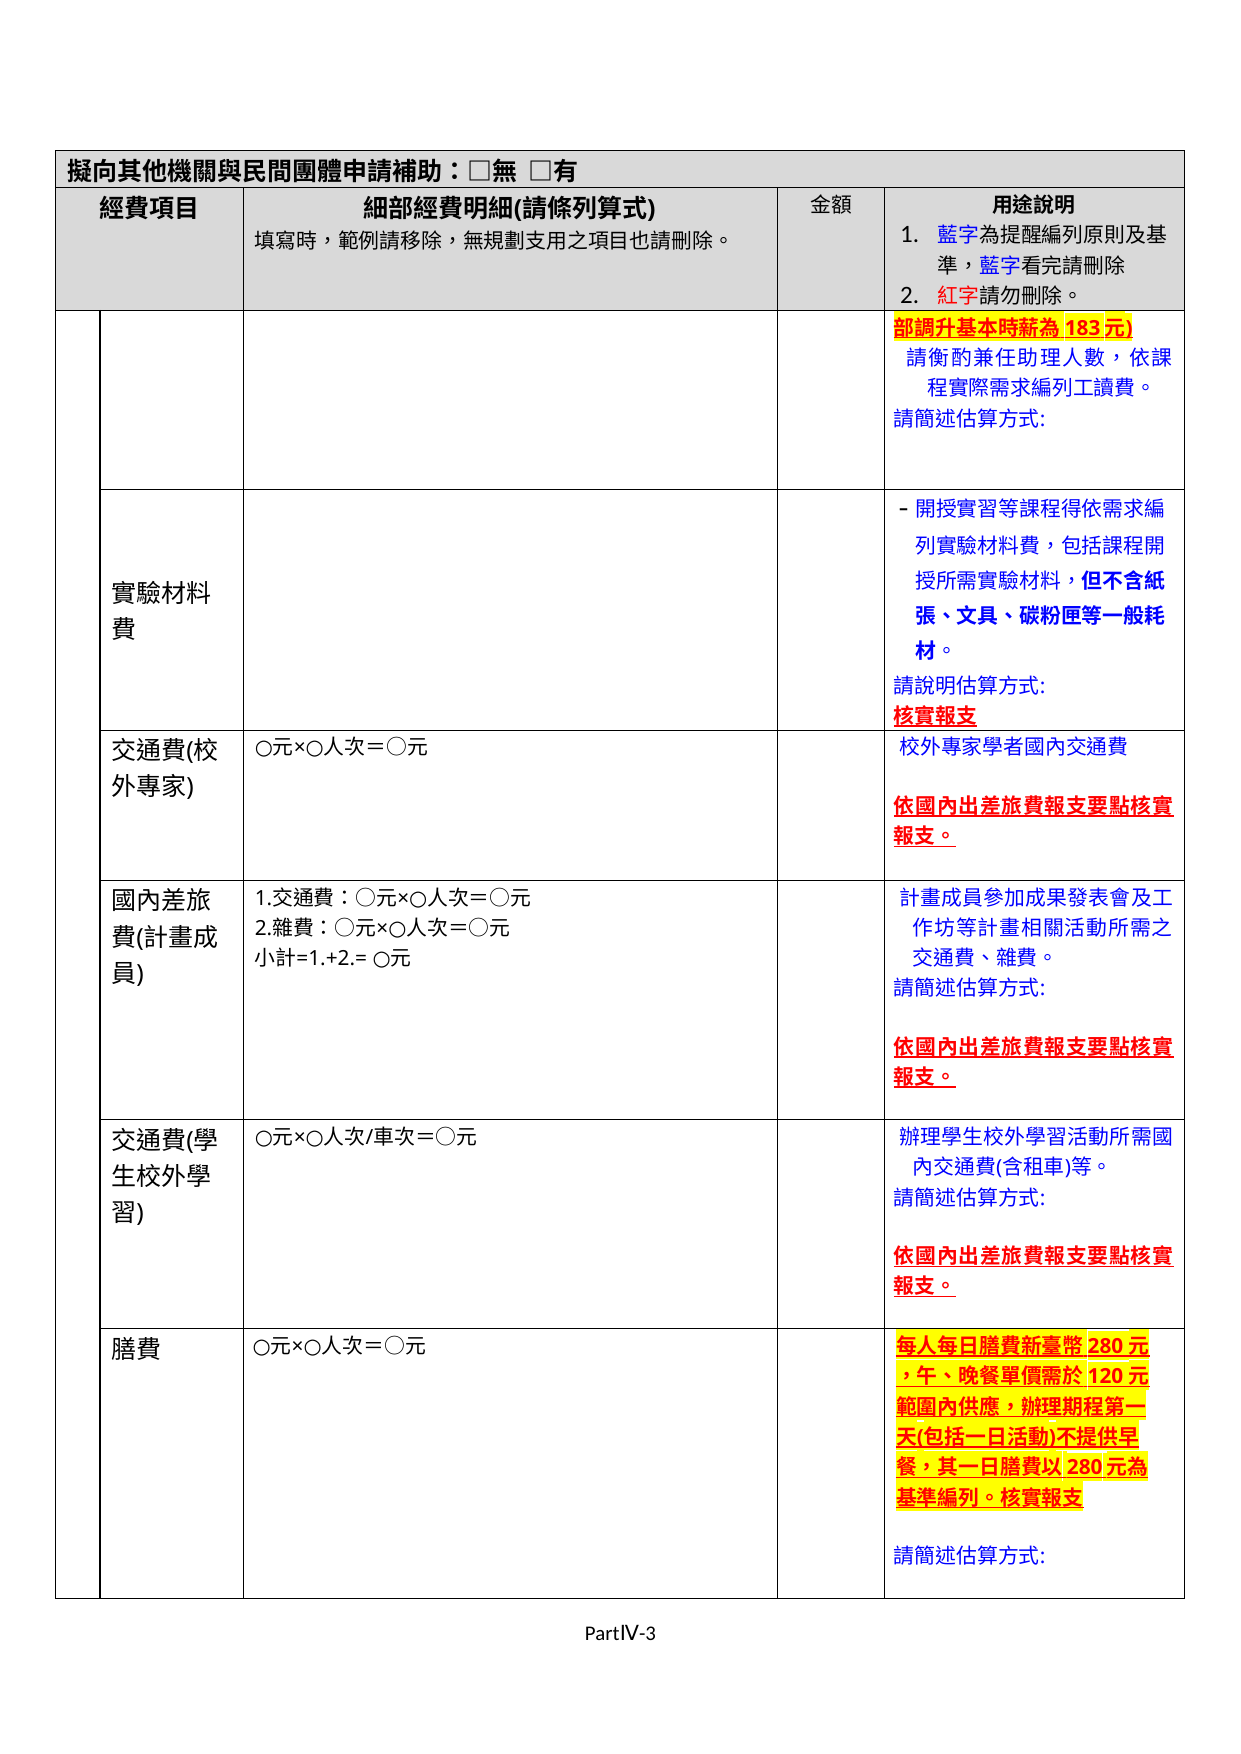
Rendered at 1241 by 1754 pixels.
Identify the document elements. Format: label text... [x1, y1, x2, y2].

table_cell 實驗材料費 [101, 490, 243, 729]
table_cell [778, 311, 884, 489]
table_cell [778, 881, 884, 1119]
table_cell ­ 辦理學生校外學習活動所需國內交通費(含租車)等。 請簡述估算方式: 依國內出差旅費報支要點核實報支。 [885, 1120, 1184, 1328]
table_cell 經費項目 [56, 188, 243, 310]
table_cell 膳費 [101, 1329, 243, 1598]
table_cell 部調升基本時薪為183元) ­ 請衡酌兼任助理人數，依課程實際需求編列工讀費。 請簡述估算方式: [885, 311, 1184, 489]
table_cell 國內差旅費(計畫成員) [101, 881, 243, 1119]
table_cell ○元×○人次/車次＝○元 [244, 1120, 777, 1328]
table_cell [244, 311, 777, 489]
table_cell [101, 311, 243, 489]
table_cell [244, 490, 777, 729]
table_cell [778, 490, 884, 729]
table_cell [778, 731, 884, 880]
table_cell [778, 1120, 884, 1328]
table_cell 交通費(校外專家) [101, 731, 243, 880]
table_cell ○元×○人次＝○元 [244, 731, 777, 880]
table_cell 金額 [778, 188, 884, 310]
table_cell ­­每人每日膳費新臺幣280 元 ，午、晚餐單價需於120 元 範圍內供應，辦理期程第一 天(包括一日活動)不提供早 餐，其一日膳費以280元為 基準編列。核實報支 請簡述估算方式: [885, 1329, 1184, 1598]
table_cell ­ 校外專家學者國內交通費 依國內出差旅費報支要點核實報支。 [885, 731, 1184, 880]
table_cell ○元×○人次＝○元 [244, 1329, 777, 1598]
table_cell 開授實習等課程得依需求編列實驗材料費，包括課程開授所需實驗材料，但不含紙張、文具、碳粉匣等一般耗材。 請說明估算方式: 核實報支 [885, 490, 1184, 729]
table_header 擬向其他機關與民間團體申請補助：□無 □有 [56, 151, 1184, 187]
table_cell ­ 計畫成員參加成果發表會及工作坊等計畫相關活動所需之交通費、雜費。 請簡述估算方式: 依國內出差旅費報支要點核實報支。 [885, 881, 1184, 1119]
table_cell 細部經費明細(請條列算式) 填寫時，範例請移除，無規劃支用之項目也請刪除。 [244, 188, 777, 310]
table_cell 交通費(學生校外學習) [101, 1120, 243, 1328]
table_cell 用途說明 藍字為提醒編列原則及基準，藍字看完請刪除 紅字請勿刪除。 [885, 188, 1184, 310]
table_cell [778, 1329, 884, 1598]
table_cell 1.交通費：○元×○人次＝○元 2.雜費：○元×○人次＝○元 小計=1.+2.= ○元 [244, 881, 777, 1119]
